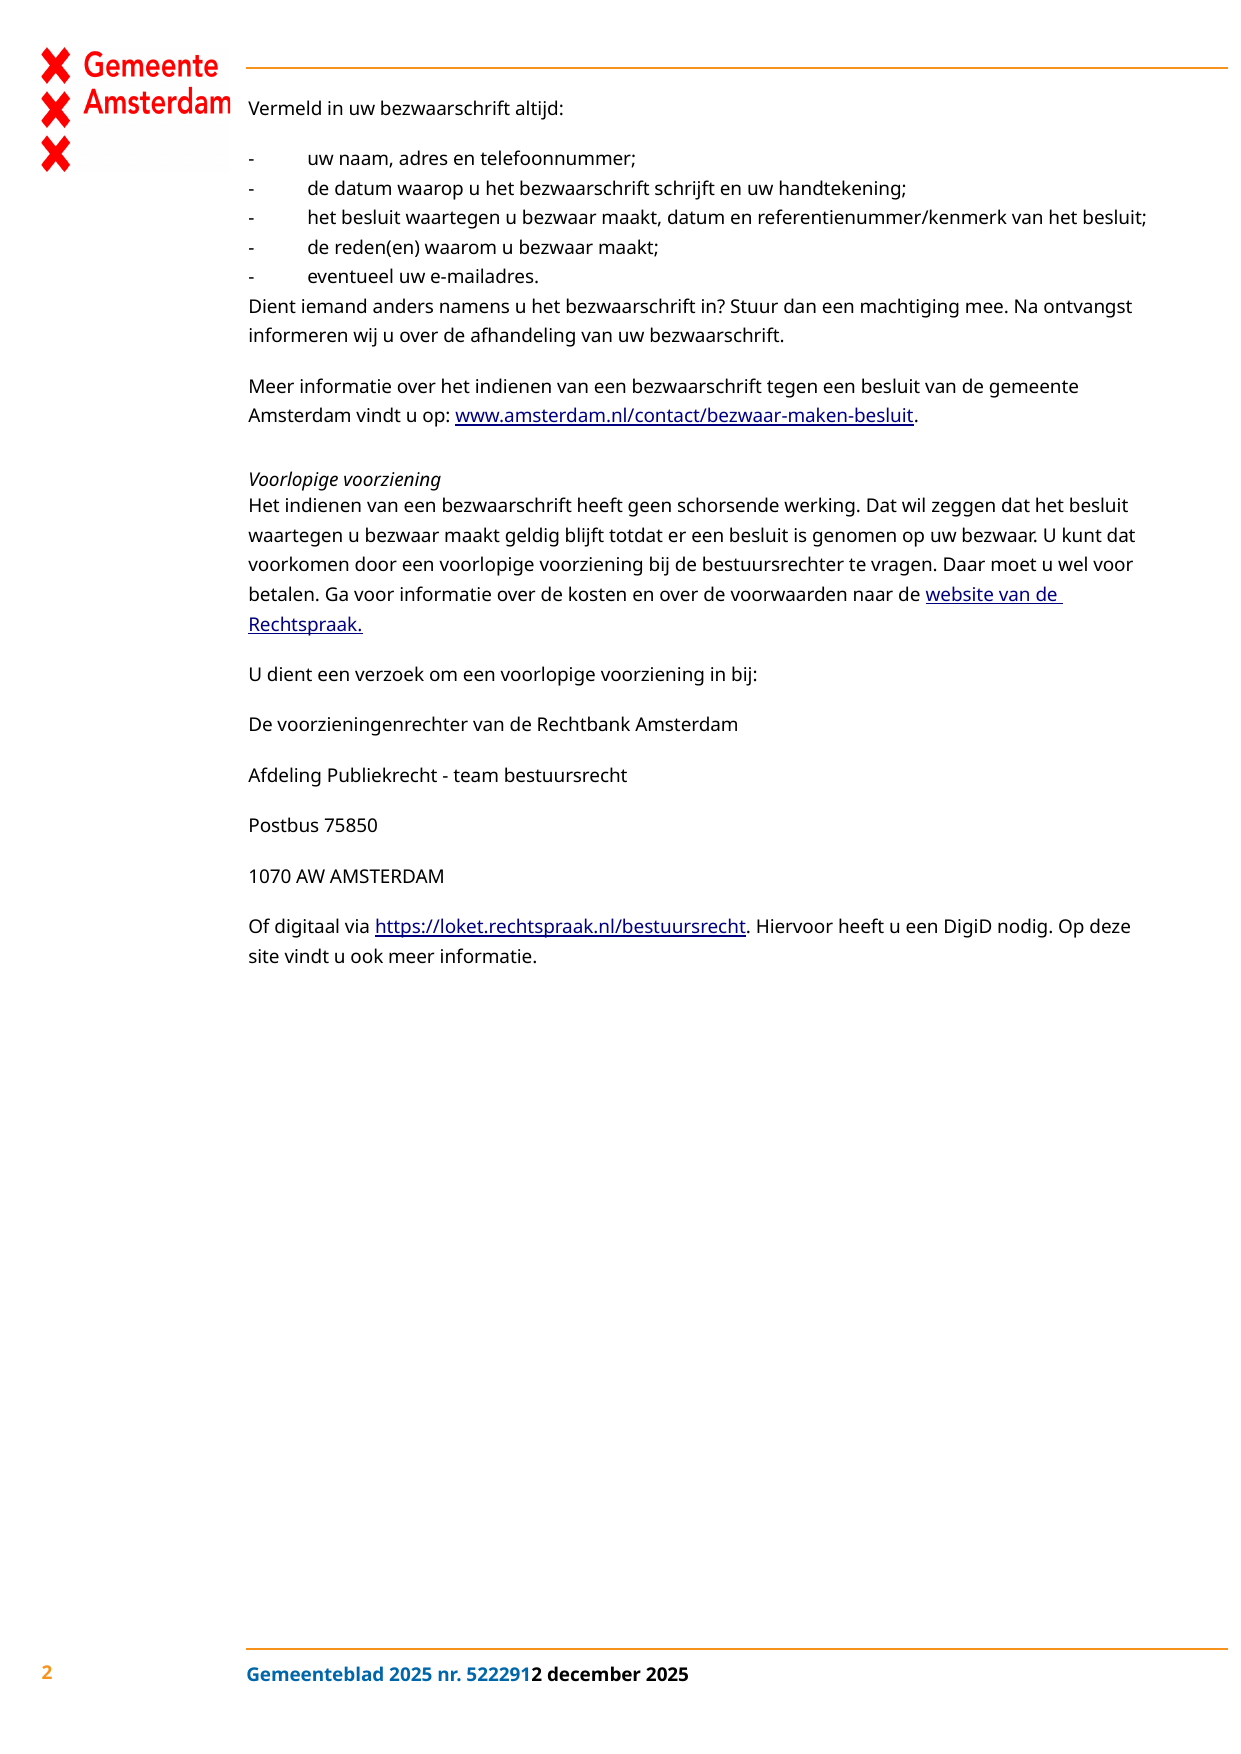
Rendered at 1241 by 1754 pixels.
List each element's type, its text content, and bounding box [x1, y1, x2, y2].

text De voorzieningenrechter van de Rechtbank Amsterdam [248, 712, 1152, 737]
text Vermeld in uw bezwaarschrift altijd: [248, 95, 1152, 121]
list het besluit waartegen u bezwaar maakt, datum en referentienummer/kenmerk van het besluit; [248, 204, 1152, 230]
list uw naam, adres en telefoonnummer; [248, 145, 1152, 171]
text Of digitaal via https://loket.rechtspraak.nl/bestuursrecht. Hiervoor heeft u een DigiD nodig. Op deze site vindt u ook meer informatie. [248, 913, 1152, 968]
picture [41, 47, 231, 172]
text 1070 AW AMSTERDAM [248, 863, 1152, 888]
list eventueel uw e-mailadres. [248, 263, 1152, 289]
text Dient iemand anders namens u het bezwaarschrift in? Stuur dan een machtiging mee. Na ontvangst informeren wij u over de afhandeling van uw bezwaarschrift. [248, 293, 1152, 348]
text Postbus 75850 [248, 812, 1152, 838]
text Het indienen van een bezwaarschrift heeft geen schorsende werking. Dat wil zeggen dat het besluit waartegen u bezwaar maakt geldig blijft totdat er een besluit is genomen op uw bezwaar. U kunt dat voorkomen door een voorlopige voorziening bij de bestuursrechter te vragen. Daar moet u wel voor betalen. Ga voor informatie over de kosten en over de voorwaarden naar de website van de Rechtspraak. [248, 492, 1152, 636]
list de reden(en) waarom u bezwaar maakt; [248, 234, 1152, 260]
list de datum waarop u het bezwaarschrift schrijft en uw handtekening; [248, 175, 1152, 201]
text Afdeling Publiekrecht - team bestuursrecht [248, 762, 1152, 788]
text Voorlopige voorziening [248, 467, 1152, 492]
text U dient een verzoek om een voorlopige voorziening in bij: [248, 661, 1152, 687]
text Meer informatie over het indienen van een bezwaarschrift tegen een besluit van de gemeente Amsterdam vindt u op: www.amsterdam.nl/contact/bezwaar-maken-besluit. [248, 373, 1152, 428]
